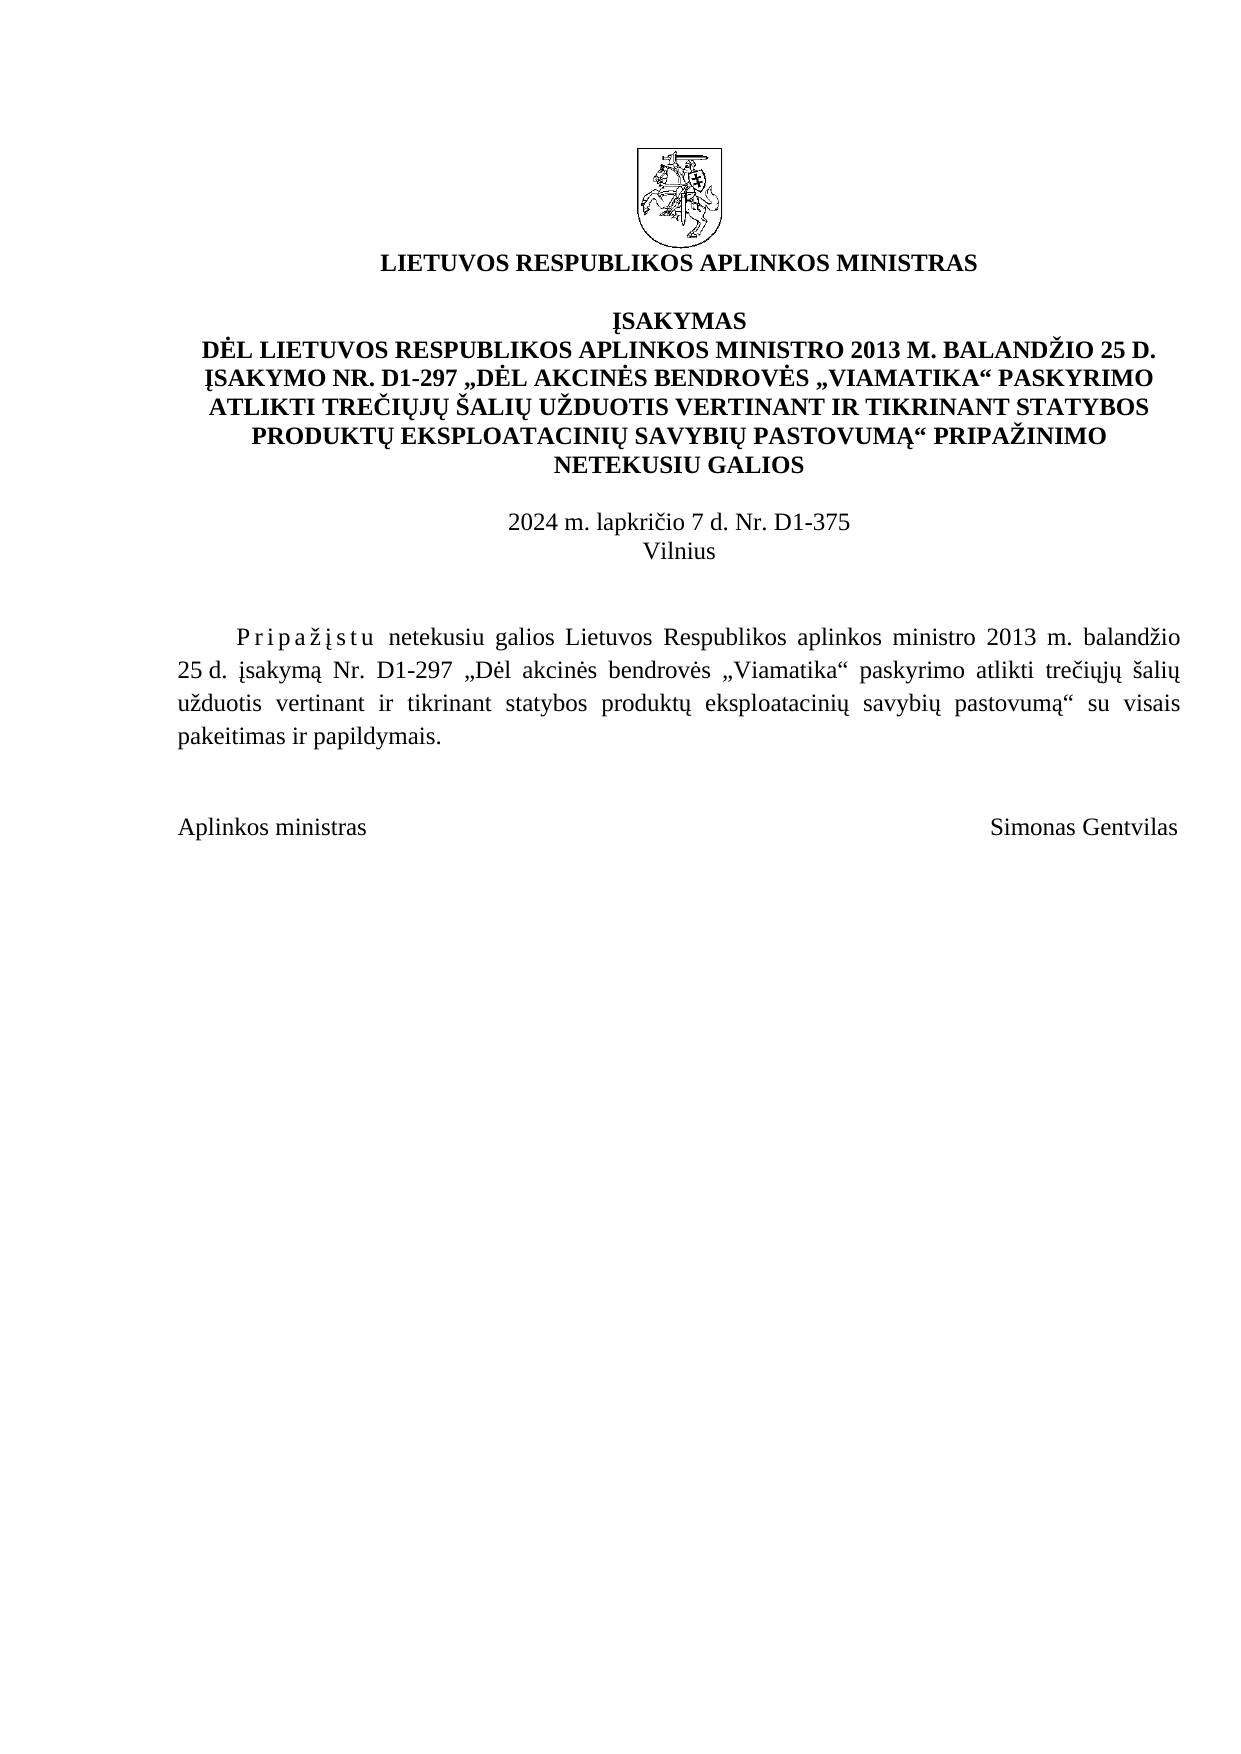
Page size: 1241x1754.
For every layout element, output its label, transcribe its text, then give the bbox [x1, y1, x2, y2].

text 2024 m. lapkričio 7 d. Nr. D1-375 [118, 507, 1181, 536]
text Aplinkos ministras Simonas Gentvilas [177, 812, 1181, 841]
text ĮSAKYMAS [177, 306, 1181, 335]
text Pripažįstu netekusiu galios Lietuvos Respublikos aplinkos ministro 2013 m. balandžio 25 d. įsakymą Nr. D1-297 „Dėl akcinės bendrovės „Viamatika“ paskyrimo atlikti trečiųjų šalių užduotis vertinant ir tikrinant statybos produktų eksploatacinių savybių pastovumą“ su visais pakeitimas ir papildymais. [177, 622, 1181, 750]
text Vilnius [177, 536, 1181, 565]
text DĖL Lietuvos Respublikos aplinkos ministro 2013 m. balandžio 25 d. įsakymo Nr. D1-297 „Dėl akcinės bendrovės „Viamatika“ paskyrimo atlikti trečiųjų šalių užduotis vertinant ir tikrinant statybos produktų eksploatacinių savybių pastovumą“ PRIPAŽINIMO NETEKUSIU GALIOS [177, 335, 1181, 478]
text LIETUVOS RESPUBLIKOS APLINKOS MINISTRAS [177, 248, 1181, 277]
